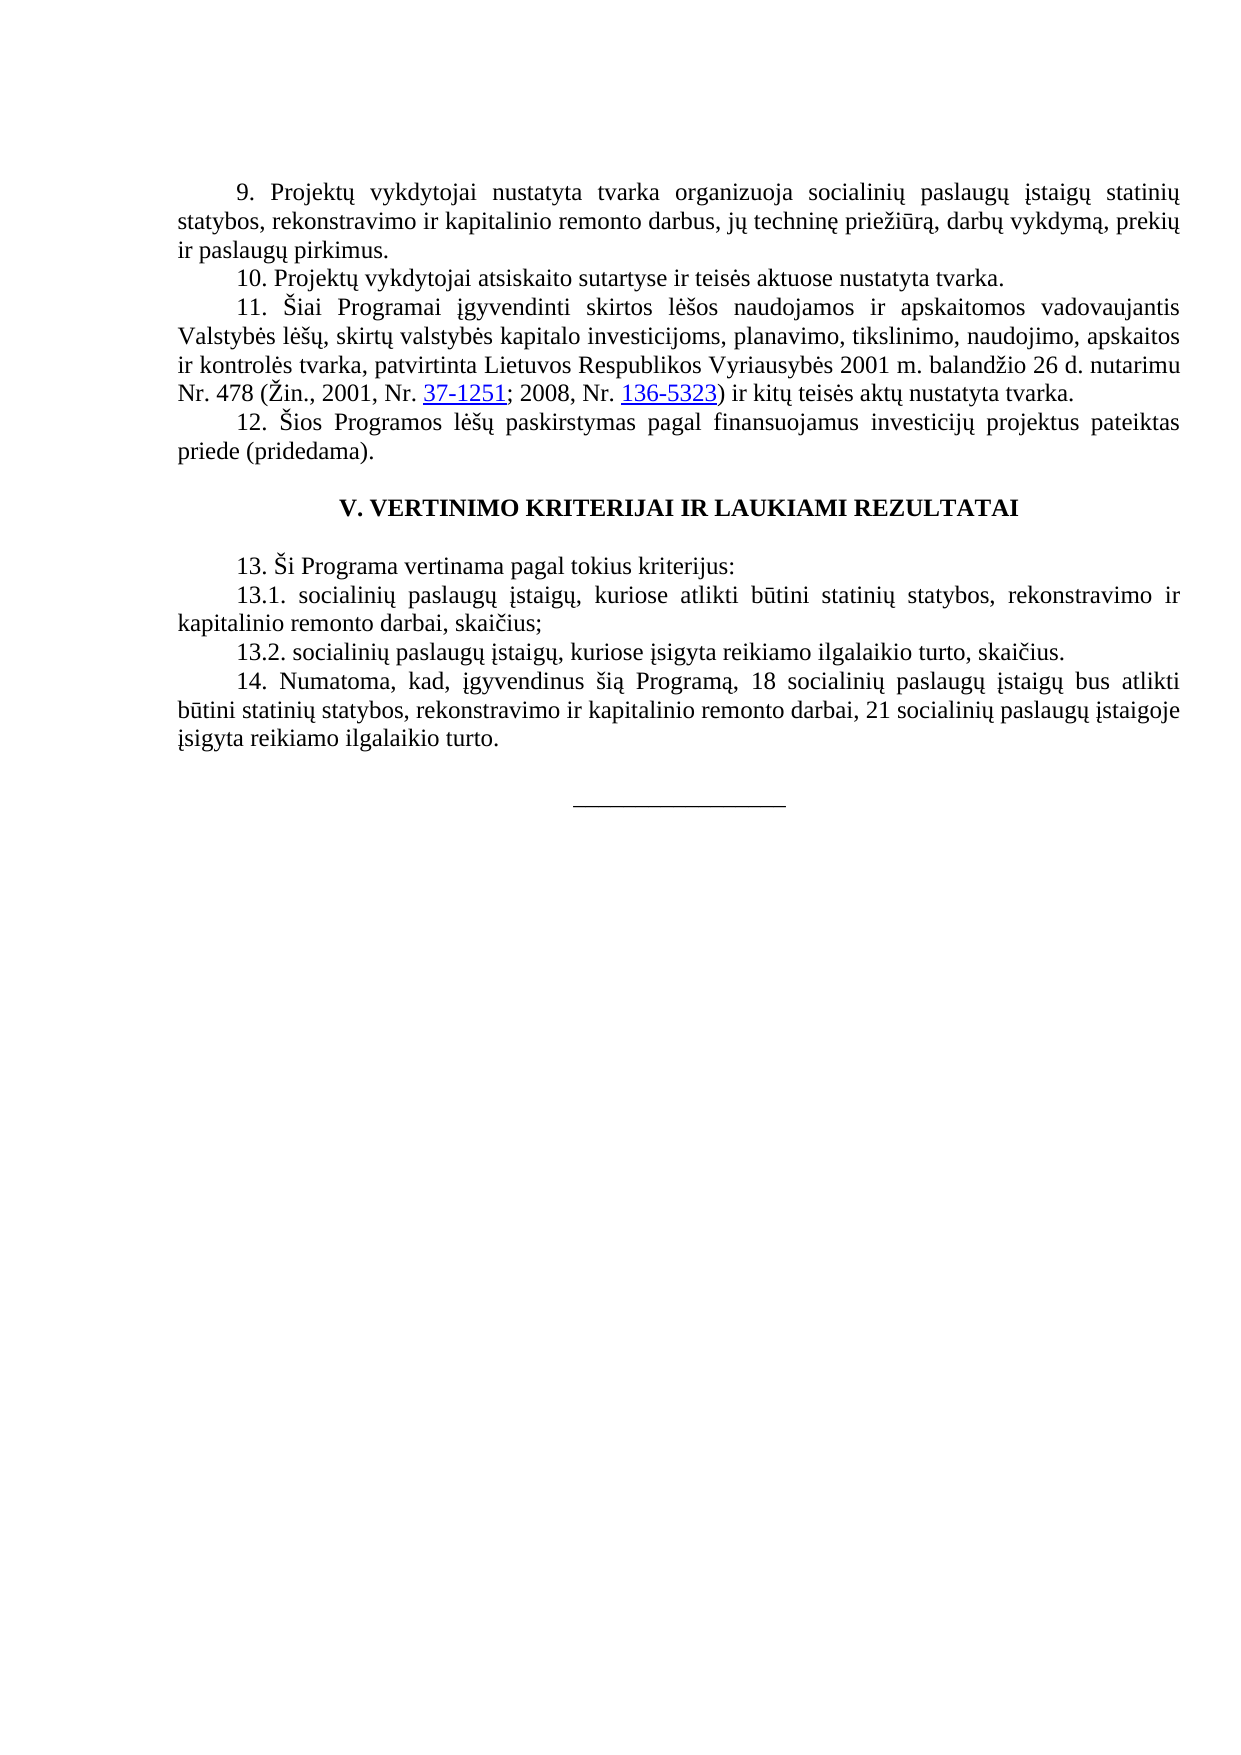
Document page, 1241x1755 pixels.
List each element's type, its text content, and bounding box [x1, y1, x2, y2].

text _________________ [177, 781, 1181, 810]
text 11. Šiai Programai įgyvendinti skirtos lėšos naudojamos ir apskaitomos vadovaujantis Valstybės lėšų, skirtų valstybės kapitalo investicijoms, planavimo, tikslinimo, naudojimo, apskaitos ir kontrolės tvarka, patvirtinta Lietuvos Respublikos Vyriausybės 2001 m. balandžio 26 d. nutarimu Nr. 478 (Žin., 2001, Nr. 37-1251; 2008, Nr. 136-5323) ir kitų teisės aktų nustatyta tvarka. [177, 292, 1181, 407]
text 12. Šios Programos lėšų paskirstymas pagal finansuojamus investicijų projektus pateiktas priede (pridedama). [177, 407, 1181, 465]
text 13.1. socialinių paslaugų įstaigų, kuriose atlikti būtini statinių statybos, rekonstravimo ir kapitalinio remonto darbai, skaičius; [177, 580, 1181, 637]
text 10. Projektų vykdytojai atsiskaito sutartyse ir teisės aktuose nustatyta tvarka. [177, 263, 1181, 292]
text 14. Numatoma, kad, įgyvendinus šią Programą, 18 socialinių paslaugų įstaigų bus atlikti būtini statinių statybos, rekonstravimo ir kapitalinio remonto darbai, 21 socialinių paslaugų įstaigoje įsigyta reikiamo ilgalaikio turto. [177, 666, 1181, 752]
text 13.2. socialinių paslaugų įstaigų, kuriose įsigyta reikiamo ilgalaikio turto, skaičius. [177, 637, 1181, 666]
text 9. Projektų vykdytojai nustatyta tvarka organizuoja socialinių paslaugų įstaigų statinių statybos, rekonstravimo ir kapitalinio remonto darbus, jų techninę priežiūrą, darbų vykdymą, prekių ir paslaugų pirkimus. [177, 177, 1181, 263]
text V. VERTINIMO KRITERIJAI IR LAUKIAMI REZULTATAI [177, 493, 1181, 522]
text 13. Ši Programa vertinama pagal tokius kriterijus: [177, 551, 1181, 580]
